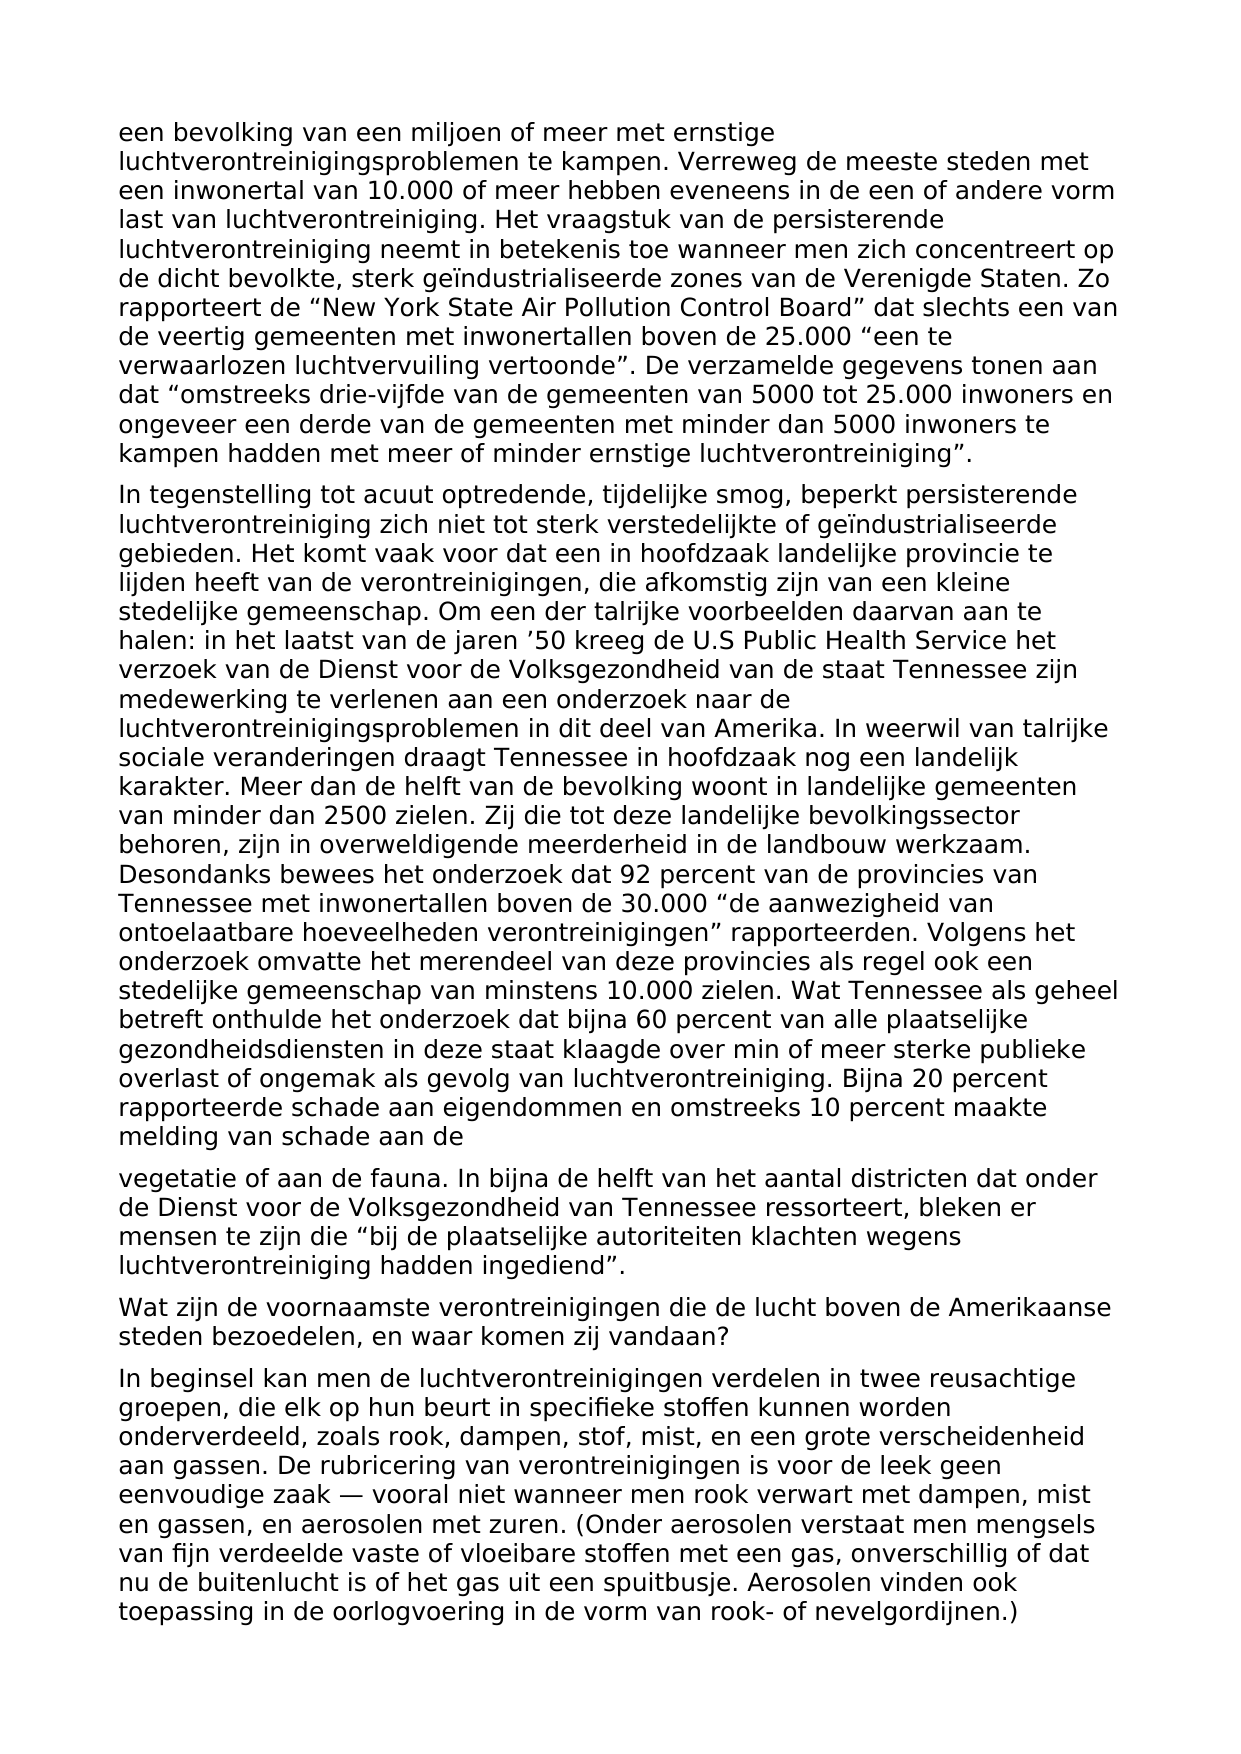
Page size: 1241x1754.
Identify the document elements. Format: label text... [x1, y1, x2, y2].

text vegetatie of aan de fauna. In bijna de helft van het aantal districten dat onder de Dienst voor de Volksgezondheid van Tennessee ressorteert, bleken er mensen te zijn die “bij de plaatselijke autoriteiten klachten wegens luchtverontreiniging hadden ingediend”. [118, 1164, 1122, 1281]
text In beginsel kan men de luchtverontreinigingen verdelen in twee reusachtige groepen, die elk op hun beurt in specifieke stoffen kunnen worden onderverdeeld, zoals rook, dampen, stof, mist, en een grote verscheidenheid aan gassen. De rubricering van verontreinigingen is voor de leek geen eenvoudige zaak — vooral niet wanneer men rook verwart met dampen, mist en gassen, en aerosolen met zuren. (Onder aerosolen verstaat men mengsels van fijn verdeelde vaste of vloeibare stoffen met een gas, onverschillig of dat nu de buitenlucht is of het gas uit een spuitbusje. Aerosolen vinden ook toepassing in de oorlogvoering in de vorm van rook- of nevelgordijnen.) [118, 1364, 1122, 1626]
text Wat zijn de voornaamste verontreinigingen die de lucht boven de Amerikaanse steden bezoedelen, en waar komen zij vandaan? [118, 1293, 1122, 1351]
text In tegenstelling tot acuut optredende, tijdelijke smog, beperkt persisterende luchtverontreiniging zich niet tot sterk verstedelijkte of geïndustrialiseerde gebieden. Het komt vaak voor dat een in hoofdzaak landelijke provincie te lijden heeft van de verontreinigingen, die afkomstig zijn van een kleine stedelijke gemeenschap. Om een der talrijke voorbeelden daarvan aan te halen: in het laatst van de jaren ’50 kreeg de U.S Public Health Service het verzoek van de Dienst voor de Volksgezondheid van de staat Tennessee zijn medewerking te verlenen aan een onderzoek naar de luchtverontreinigingsproblemen in dit deel van Amerika. In weerwil van talrijke sociale veranderingen draagt Tennessee in hoofdzaak nog een landelijk karakter. Meer dan de helft van de bevolking woont in landelijke gemeenten van minder dan 2500 zielen. Zij die tot deze landelijke bevolkingssector behoren, zijn in overweldigende meerderheid in de landbouw werkzaam. Desondanks bewees het onderzoek dat 92 percent van de provincies van Tennessee met inwonertallen boven de 30.000 “de aanwezigheid van ontoelaatbare hoeveelheden verontreinigingen” rapporteerden. Volgens het onderzoek omvatte het merendeel van deze provincies als regel ook een stedelijke gemeenschap van minstens 10.000 zielen. Wat Tennessee als geheel betreft onthulde het onderzoek dat bijna 60 percent van alle plaatselijke gezondheidsdiensten in deze staat klaagde over min of meer sterke publieke overlast of ongemak als gevolg van luchtverontreiniging. Bijna 20 percent rapporteerde schade aan eigendommen en omstreeks 10 percent maakte melding van schade aan de [118, 481, 1122, 1151]
text een bevolking van een miljoen of meer met ernstige luchtverontreinigingsproblemen te kampen. Verreweg de meeste steden met een inwonertal van 10.000 of meer hebben eveneens in de een of andere vorm last van luchtverontreiniging. Het vraagstuk van de persisterende luchtverontreiniging neemt in betekenis toe wanneer men zich concentreert op de dicht bevolkte, sterk geïndustrialiseerde zones van de Verenigde Staten. Zo rapporteert de “New York State Air Pollution Control Board” dat slechts een van de veertig gemeenten met inwonertallen boven de 25.000 “een te verwaarlozen luchtvervuiling vertoonde”. De verzamelde gegevens tonen aan dat “omstreeks drie-vijfde van de gemeenten van 5000 tot 25.000 inwoners en ongeveer een derde van de gemeenten met minder dan 5000 inwoners te kampen hadden met meer of minder ernstige luchtverontreiniging”. [118, 118, 1122, 468]
